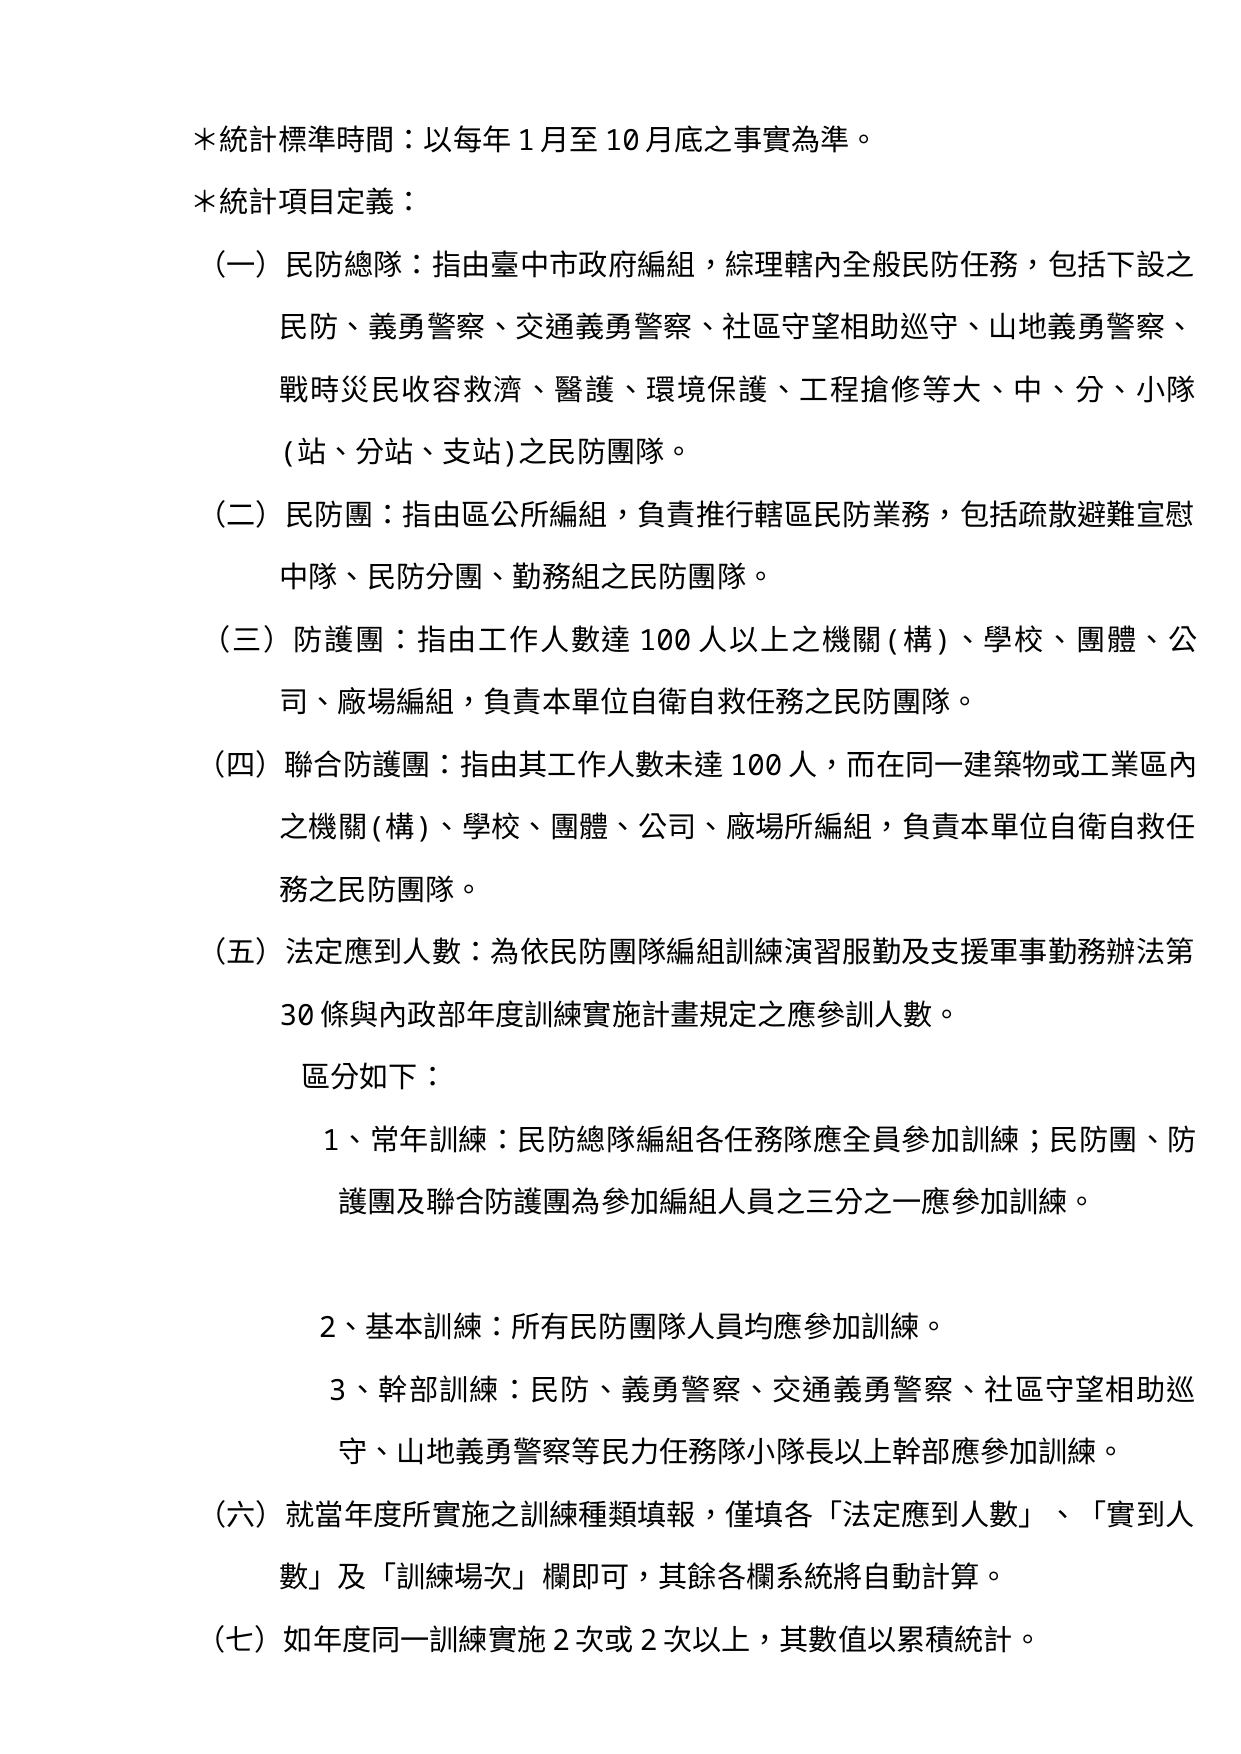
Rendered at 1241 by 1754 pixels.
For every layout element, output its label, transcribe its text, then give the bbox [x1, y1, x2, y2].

table_header ＊統計標準時間：以每年1月至10月底之事實為準。 ＊統計項目定義： （一）民防總隊：指由臺中市政府編組，綜理轄內全般民防任務，包括下設之民防、義勇警察、交通義勇警察、社區守望相助巡守、山地義勇警察、戰時災民收容救濟、醫護、環境保護、工程搶修等大、中、分、小隊(站、分站、支站)之民防團隊。 （二）民防團：指由區公所編組，負責推行轄區民防業務，包括疏散避難宣慰中隊、民防分團、勤務組之民防團隊。 （三）防護團：指由工作人數達100人以上之機關(構)、學校、團體、公司、廠場編組，負責本單位自衛自救任務之民防團隊。 （四）聯合防護團：指由其工作人數未達100人，而在同一建築物或工業區內之機關(構)、學校、團體、公司、廠場所編組，負責本單位自衛自救任務之民防團隊。 （五）法定應到人數：為依民防團隊編組訓練演習服勤及支援軍事勤務辦法第30條與內政部年度訓練實施計畫規定之應參訓人數。 區分如下： 1、常年訓練：民防總隊編組各任務隊應全員參加訓練；民防團、防護團及聯合防護團為參加編組人員之三分之一應參加訓練。 2、基本訓練：所有民防團隊人員均應參加訓練。 3、幹部訓練：民防、義勇警察、交通義勇警察、社區守望相助巡守、山地義勇警察等民力任務隊小隊長以上幹部應參加訓練。 （六）就當年度所實施之訓練種類填報，僅填各「法定應到人數」、「實到人數」及「訓練場次」欄即可，其餘各欄系統將自動計算。 （七）如年度同一訓練實施2次或2次以上，其數值以累積統計。 [150, 96, 1209, 1658]
